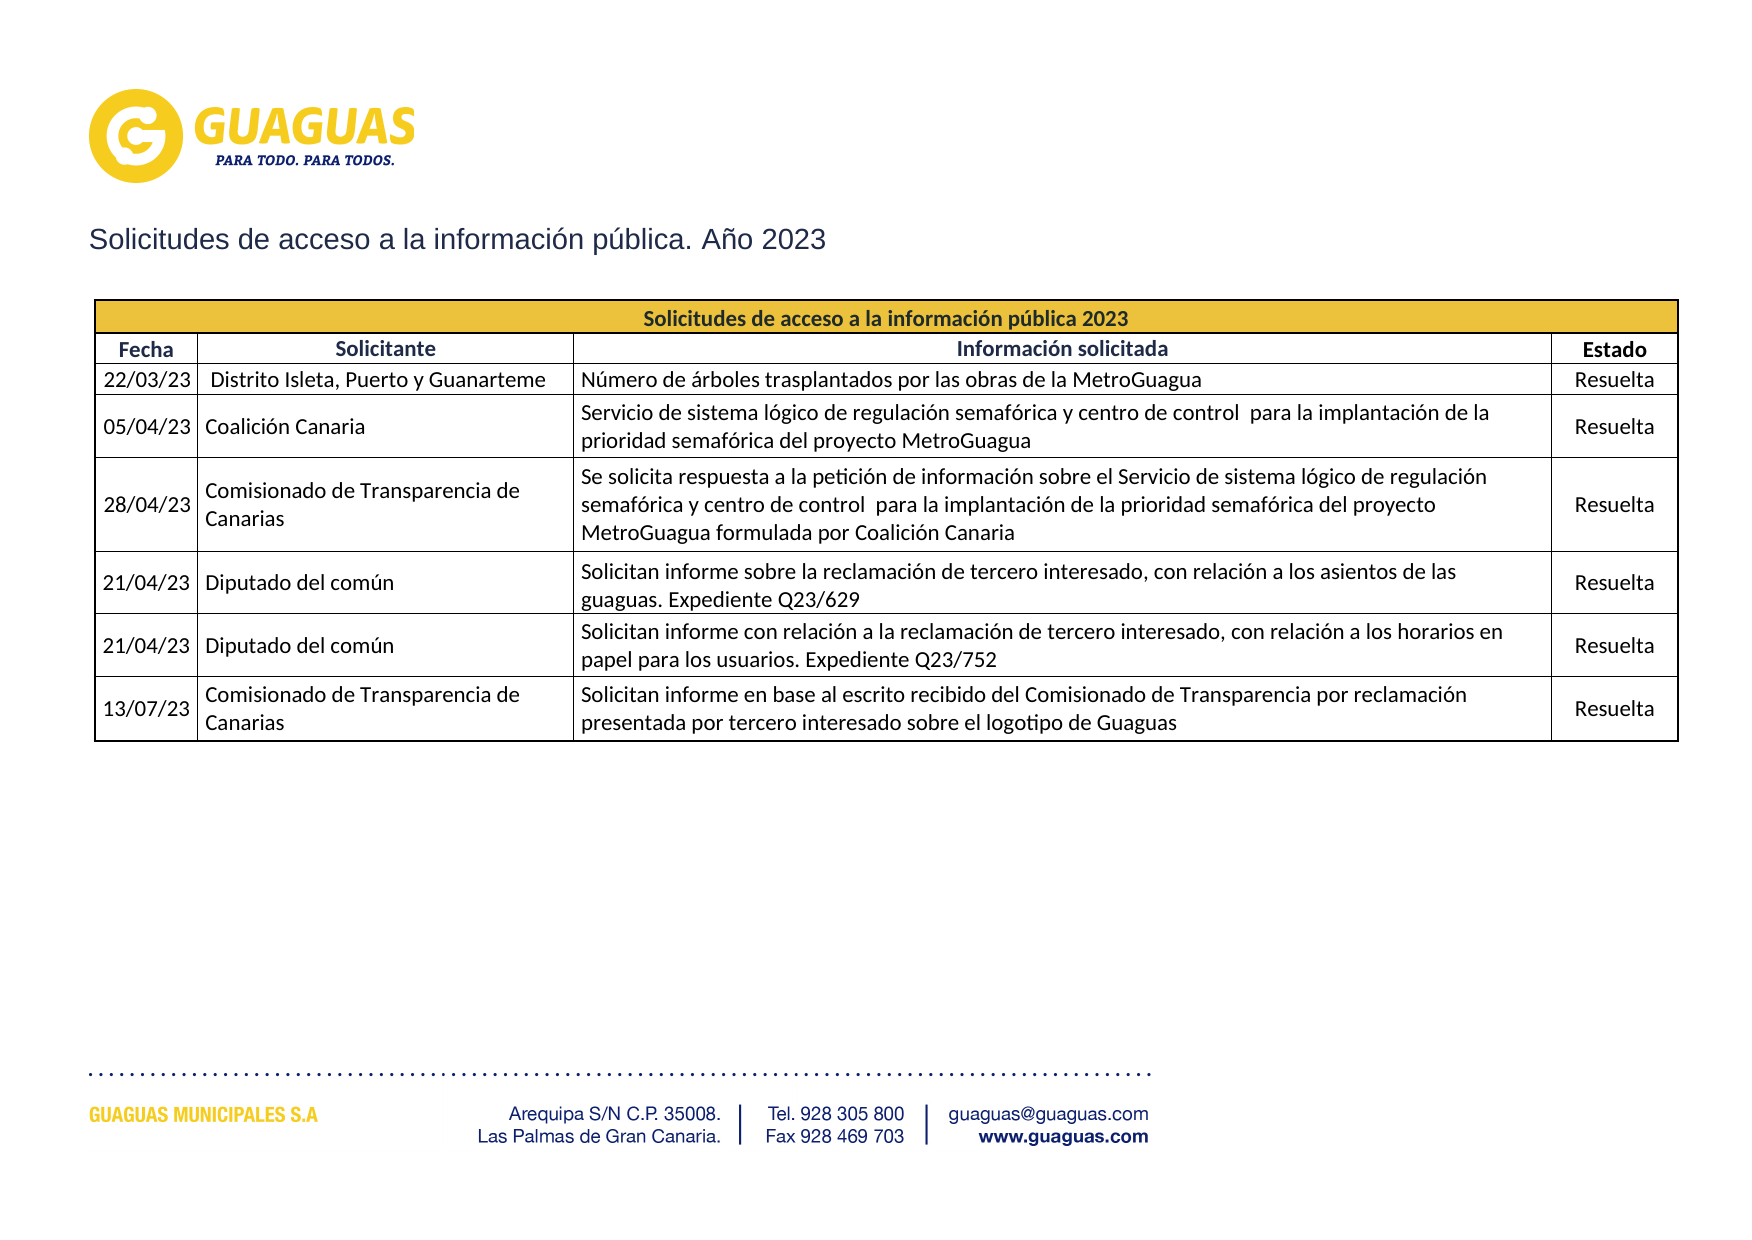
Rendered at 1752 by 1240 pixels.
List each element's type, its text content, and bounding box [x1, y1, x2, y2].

table_cell Resuelta [1552, 364, 1677, 394]
table_cell Diputado del común [198, 552, 573, 613]
table_cell Fecha [96, 334, 197, 363]
table_cell Solicitan informe en base al escrito recibido del Comisionado de Transparencia por reclamación presentada por tercero interesado sobre el logotipo de Guaguas [574, 677, 1551, 740]
table_cell Servicio de sistema lógico de regulación semafórica y centro de control para la implantación de la prioridad semafórica del proyecto MetroGuagua [574, 395, 1551, 457]
table_cell Resuelta [1552, 395, 1677, 457]
table_cell Comisionado de Transparencia de Canarias [198, 458, 573, 551]
table_cell Solicitante [198, 334, 573, 363]
table_cell Distrito Isleta, Puerto y Guanarteme [198, 364, 573, 394]
text Solicitudes de acceso a la información pública. Año 2023 [89, 222, 1663, 256]
table_cell Información solicitada [574, 334, 1551, 363]
table_cell Coalición Canaria [198, 395, 573, 457]
table_header Solicitudes de acceso a la información pública 2023 [96, 301, 1677, 332]
table_cell 22/03/23 [96, 364, 197, 394]
table_cell Resuelta [1552, 458, 1677, 551]
table_cell Resuelta [1552, 552, 1677, 613]
table_cell Número de árboles trasplantados por las obras de la MetroGuagua [574, 364, 1551, 394]
table_cell 13/07/23 [96, 677, 197, 740]
table_cell Estado [1552, 334, 1677, 363]
table_cell Solicitan informe con relación a la reclamación de tercero interesado, con relación a los horarios en papel para los usuarios. Expediente Q23/752 [574, 614, 1551, 676]
table_cell Se solicita respuesta a la petición de información sobre el Servicio de sistema lógico de regulación semafórica y centro de control para la implantación de la prioridad semafórica del proyecto MetroGuagua formulada por Coalición Canaria [574, 458, 1551, 551]
table_cell 21/04/23 [96, 552, 197, 613]
table_cell 28/04/23 [96, 458, 197, 551]
table_cell Comisionado de Transparencia de Canarias [198, 677, 573, 740]
table_cell 05/04/23 [96, 395, 197, 457]
table_cell Diputado del común [198, 614, 573, 676]
table_cell Resuelta [1552, 677, 1677, 740]
table_cell 21/04/23 [96, 614, 197, 676]
table_cell Solicitan informe sobre la reclamación de tercero interesado, con relación a los asientos de las guaguas. Expediente Q23/629 [574, 552, 1551, 613]
table_cell Resuelta [1552, 614, 1677, 676]
